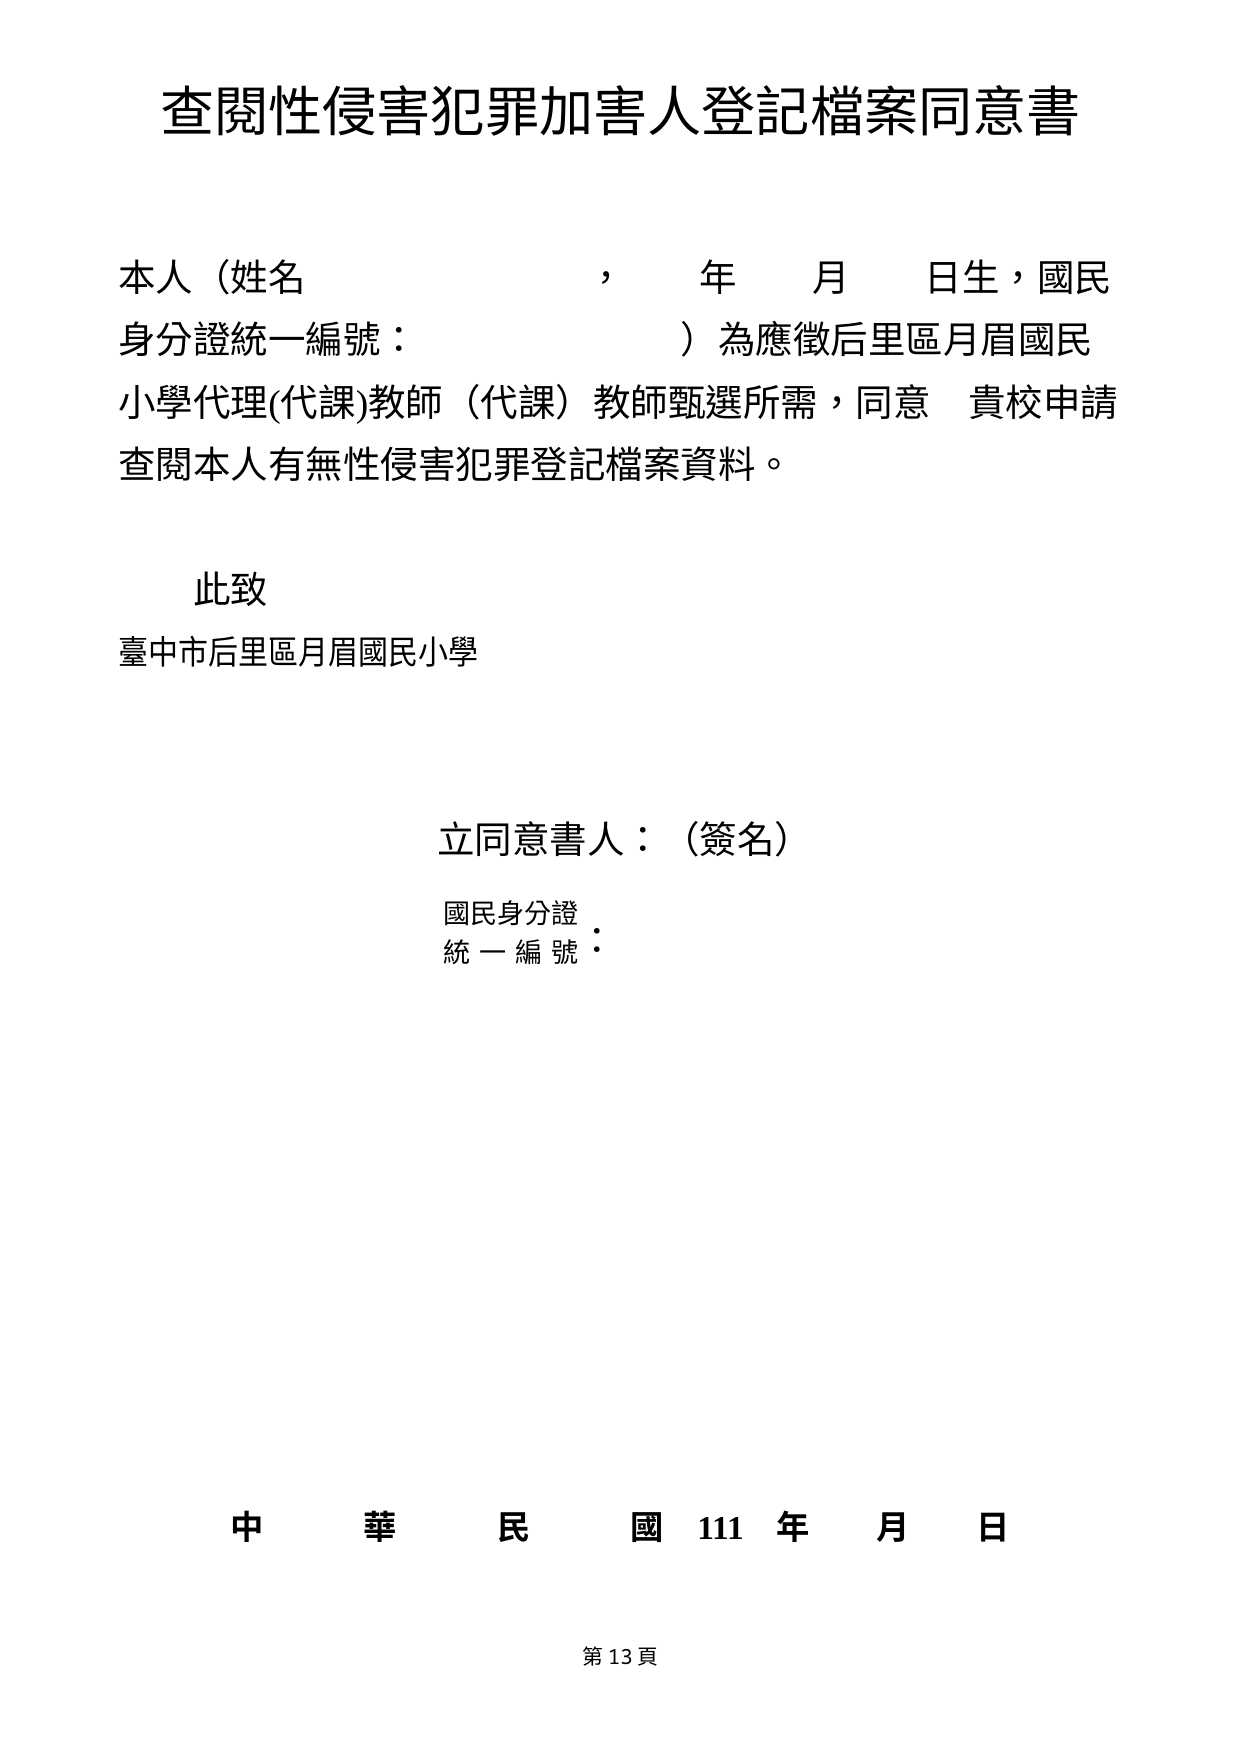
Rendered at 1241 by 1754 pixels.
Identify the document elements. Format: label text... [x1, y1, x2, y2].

text 臺中市后里區月眉國民小學 [118, 608, 1122, 670]
text 本人（姓名 ， 年 月 日生，國民身分證統一編號： ）為應徵后里區月眉國民小學代理(代課)教師（代課）教師甄選所需，同意 貴校申請查閱本人有無性侵害犯罪登記檔案資料。 [118, 233, 1122, 483]
text 立同意書人：（簽名） [118, 795, 1122, 858]
text 查閱性侵害犯罪加害人登記檔案同意書 [118, 68, 1122, 147]
text 國民身分證統一編號： [118, 858, 1122, 983]
text 中 華 民 國 111 年 月 日 [118, 1483, 1122, 1545]
text 此致 [118, 545, 1122, 608]
